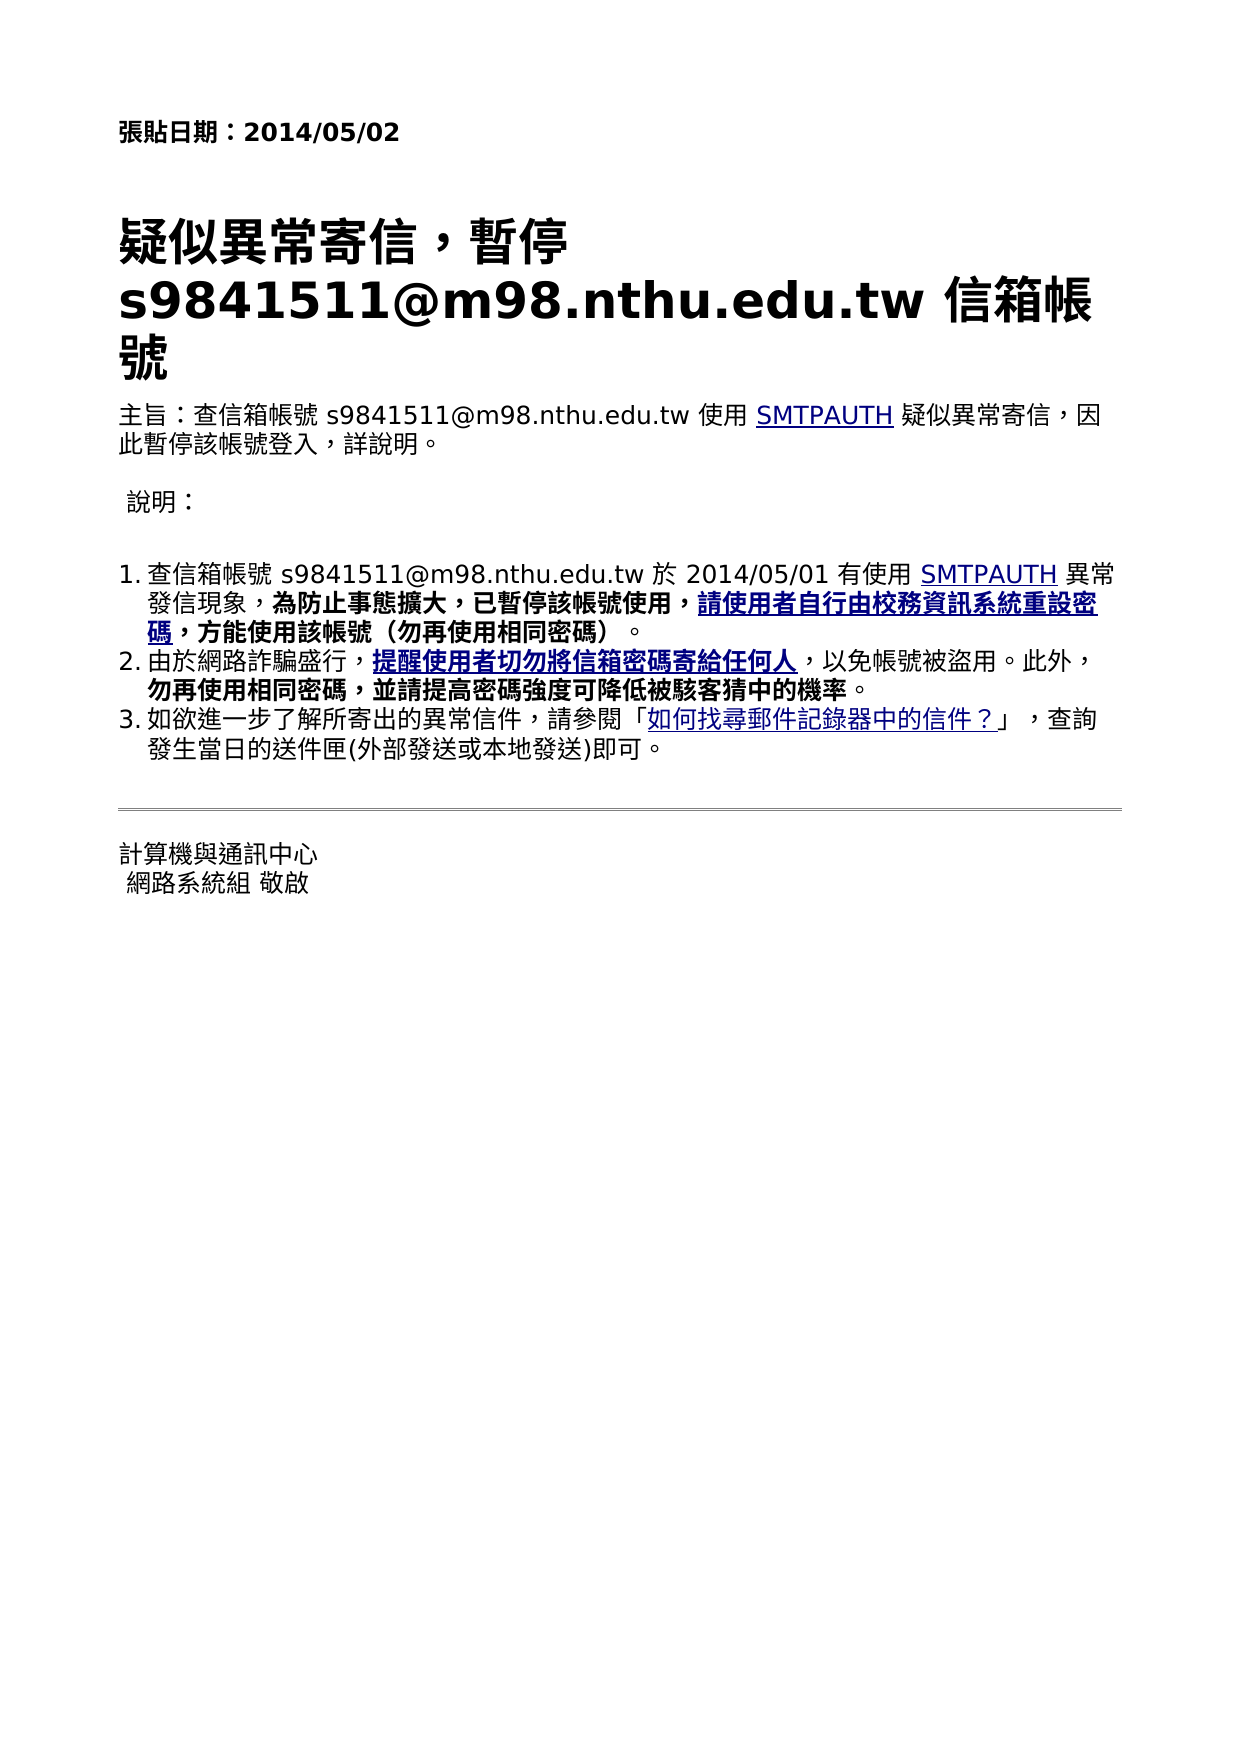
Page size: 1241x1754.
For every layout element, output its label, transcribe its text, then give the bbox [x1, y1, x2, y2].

list 如欲進一步了解所寄出的異常信件，請參閱「如何找尋郵件記錄器中的信件？」，查詢發生當日的送件匣(外部發送或本地發送)即可。 [118, 706, 1122, 764]
list 由於網路詐騙盛行，提醒使用者切勿將信箱密碼寄給任何人，以免帳號被盜用。此外，勿再使用相同密碼，並請提高密碼強度可降低被駭客猜中的機率。 [118, 647, 1122, 706]
text 張貼日期：2014/05/02 [118, 118, 1122, 176]
text 主旨：查信箱帳號 s9841511@m98.nthu.edu.tw 使用 SMTPAUTH 疑似異常寄信，因此暫停該帳號登入，詳說明。 說明： [118, 401, 1122, 518]
text 計算機與通訊中心 網路系統組 敬啟 [118, 840, 1122, 898]
list 查信箱帳號 s9841511@m98.nthu.edu.tw 於 2014/05/01 有使用 SMTPAUTH 異常發信現象，為防止事態擴大，已暫停該帳號使用，請使用者自行由校務資訊系統重設密碼，方能使用該帳號（勿再使用相同密碼）。 [118, 560, 1122, 647]
subtitle 疑似異常寄信，暫停 s9841511@m98.nthu.edu.tw 信箱帳號 [118, 214, 1122, 389]
